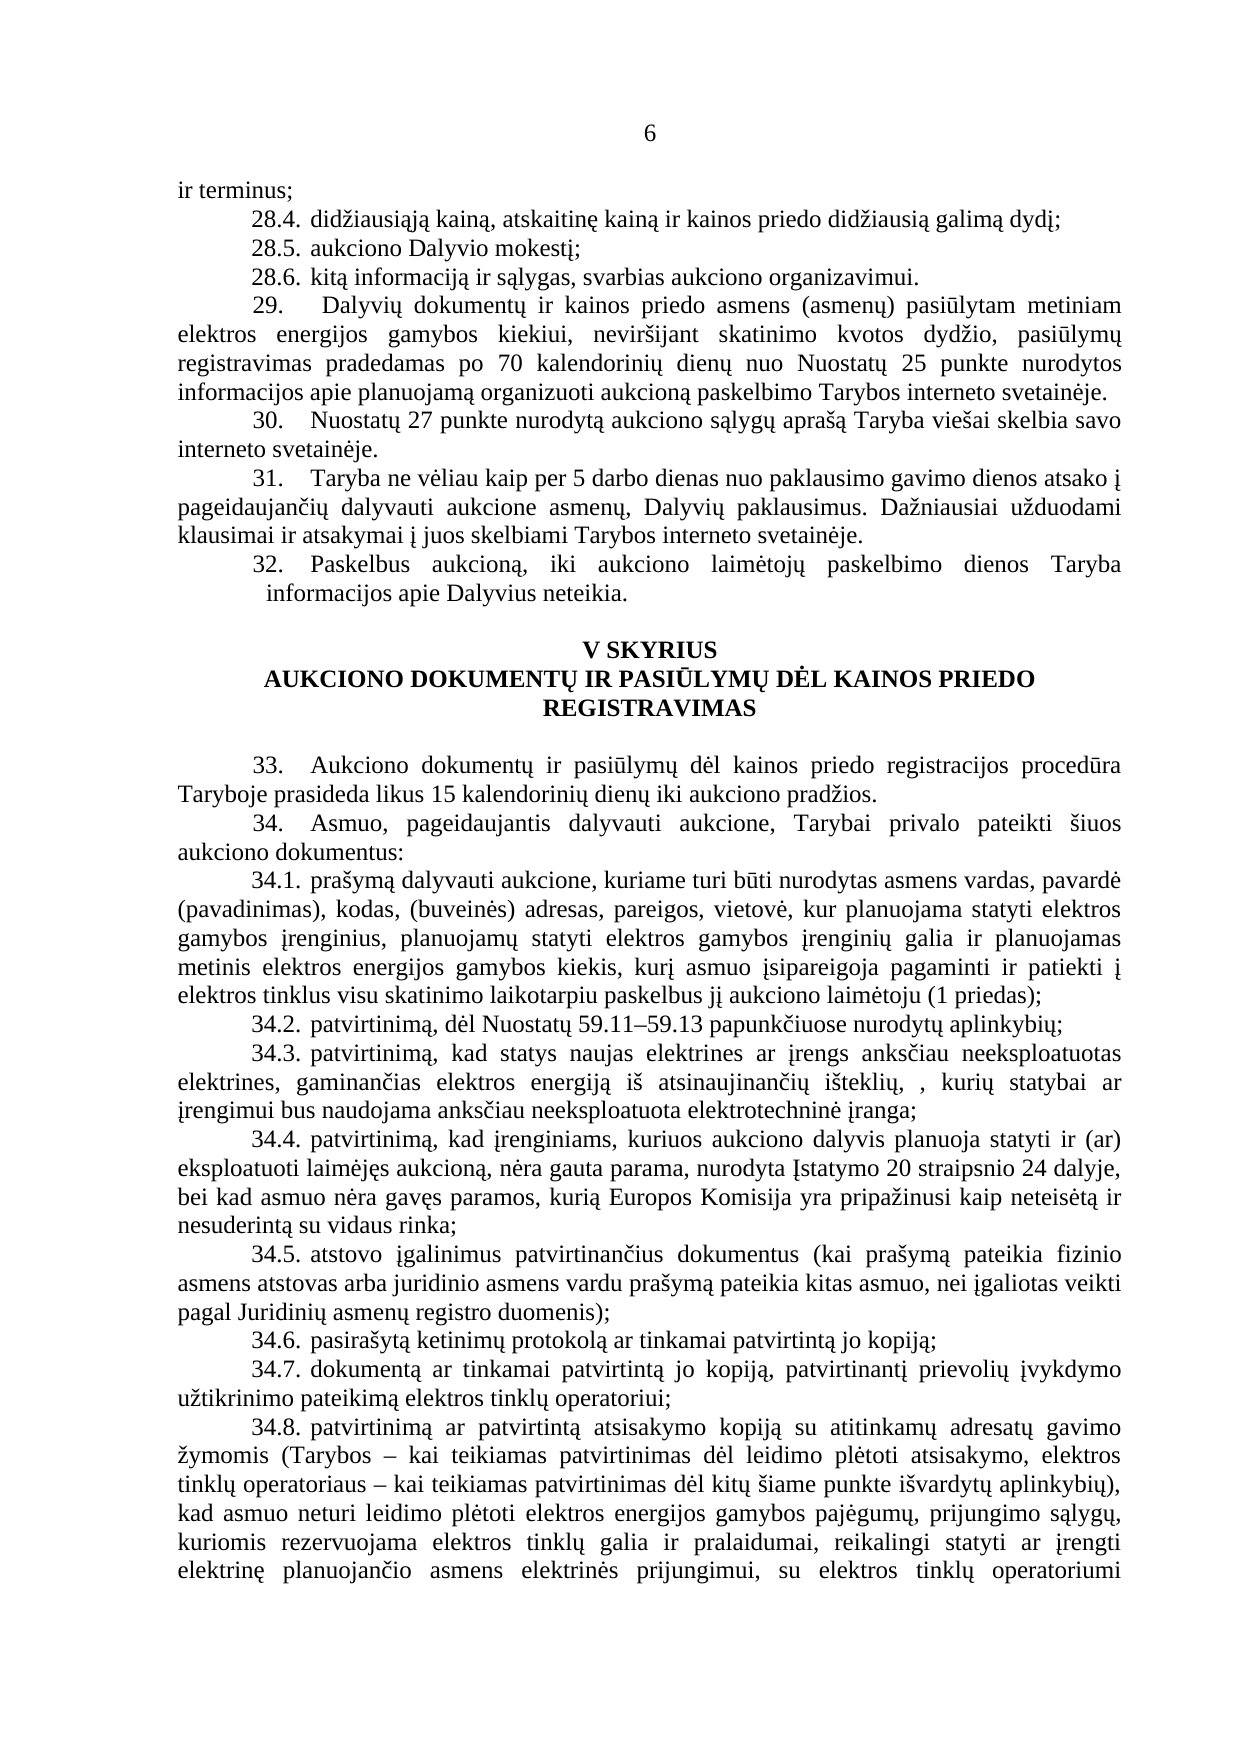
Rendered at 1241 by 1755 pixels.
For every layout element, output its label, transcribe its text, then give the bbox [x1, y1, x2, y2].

text 29. Dalyvių dokumentų ir kainos priedo asmens (asmenų) pasiūlytam metiniam elektros energijos gamybos kiekiui, neviršijant skatinimo kvotos dydžio, pasiūlymų registravimas pradedamas po 70 kalendorinių dienų nuo Nuostatų 25 punkte nurodytos informacijos apie planuojamą organizuoti aukcioną paskelbimo Tarybos interneto svetainėje. [177, 291, 1122, 406]
text 30. Nuostatų 27 punkte nurodytą aukciono sąlygų aprašą Taryba viešai skelbia savo interneto svetainėje. [177, 406, 1122, 463]
text 34.8. patvirtinimą ar patvirtintą atsisakymo kopiją su atitinkamų adresatų gavimo žymomis (Tarybos – kai teikiamas patvirtinimas dėl leidimo plėtoti atsisakymo, elektros tinklų operatoriaus – kai teikiamas patvirtinimas dėl kitų šiame punkte išvardytų aplinkybių), kad asmuo neturi leidimo plėtoti elektros energijos gamybos pajėgumų, prijungimo sąlygų, kuriomis rezervuojama elektros tinklų galia ir pralaidumai, reikalingi statyti ar įrengti elektrinę planuojančio asmens elektrinės prijungimui, su elektros tinklų operatoriumi [177, 1412, 1122, 1584]
text 34. Asmuo, pageidaujantis dalyvauti aukcione, Tarybai privalo pateikti šiuos aukciono dokumentus: [177, 808, 1122, 866]
text 34.1. prašymą dalyvauti aukcione, kuriame turi būti nurodytas asmens vardas, pavardė (pavadinimas), kodas, (buveinės) adresas, pareigos, vietovė, kur planuojama statyti elektros gamybos įrenginius, planuojamų statyti elektros gamybos įrenginių galia ir planuojamas metinis elektros energijos gamybos kiekis, kurį asmuo įsipareigoja pagaminti ir patiekti į elektros tinklus visu skatinimo laikotarpiu paskelbus jį aukciono laimėtoju (1 priedas); [177, 866, 1122, 1009]
text 32. Paskelbus aukcioną, iki aukciono laimėtojų paskelbimo dienos Taryba informacijos apie Dalyvius neteikia. [252, 549, 1122, 607]
text 34.2. patvirtinimą, dėl Nuostatų 59.11–59.13 papunkčiuose nurodytų aplinkybių; [177, 1009, 1122, 1038]
text 34.5. atstovo įgalinimus patvirtinančius dokumentus (kai prašymą pateikia fizinio asmens atstovas arba juridinio asmens vardu prašymą pateikia kitas asmuo, nei įgaliotas veikti pagal Juridinių asmenų registro duomenis); [177, 1239, 1122, 1326]
text 34.7. dokumentą ar tinkamai patvirtintą jo kopiją, patvirtinantį prievolių įvykdymo užtikrinimo pateikimą elektros tinklų operatoriui; [177, 1354, 1122, 1412]
text 33. Aukciono dokumentų ir pasiūlymų dėl kainos priedo registracijos procedūra Taryboje prasideda likus 15 kalendorinių dienų iki aukciono pradžios. [177, 751, 1122, 808]
text 28.6. kitą informaciją ir sąlygas, svarbias aukciono organizavimui. [177, 262, 1122, 291]
text ir terminus; [177, 176, 1122, 204]
text V SKYRIUS [177, 636, 1122, 664]
text 34.6. pasirašytą ketinimų protokolą ar tinkamai patvirtintą jo kopiją; [177, 1326, 1122, 1354]
text 28.4. didžiausiąją kainą, atskaitinę kainą ir kainos priedo didžiausią galimą dydį; [177, 204, 1122, 233]
text 34.3. patvirtinimą, kad statys naujas elektrines ar įrengs anksčiau neeksploatuotas elektrines, gaminančias elektros energiją iš atsinaujinančių išteklių, , kurių statybai ar įrengimui bus naudojama anksčiau neeksploatuota elektrotechninė įranga; [177, 1038, 1122, 1124]
text 34.4. patvirtinimą, kad įrenginiams, kuriuos aukciono dalyvis planuoja statyti ir (ar) eksploatuoti laimėjęs aukcioną, nėra gauta parama, nurodyta Įstatymo 20 straipsnio 24 dalyje, bei kad asmuo nėra gavęs paramos, kurią Europos Komisija yra pripažinusi kaip neteisėtą ir nesuderintą su vidaus rinka; [177, 1124, 1122, 1239]
text 28.5. aukciono Dalyvio mokestį; [177, 233, 1122, 262]
text AUKCIONO DOKUMENTŲ IR PASIŪLYMŲ DĖL KAINOS PRIEDO REGISTRAVIMAS [177, 664, 1122, 722]
text 31. Taryba ne vėliau kaip per 5 darbo dienas nuo paklausimo gavimo dienos atsako į pageidaujančių dalyvauti aukcione asmenų, Dalyvių paklausimus. Dažniausiai užduodami klausimai ir atsakymai į juos skelbiami Tarybos interneto svetainėje. [177, 463, 1122, 549]
